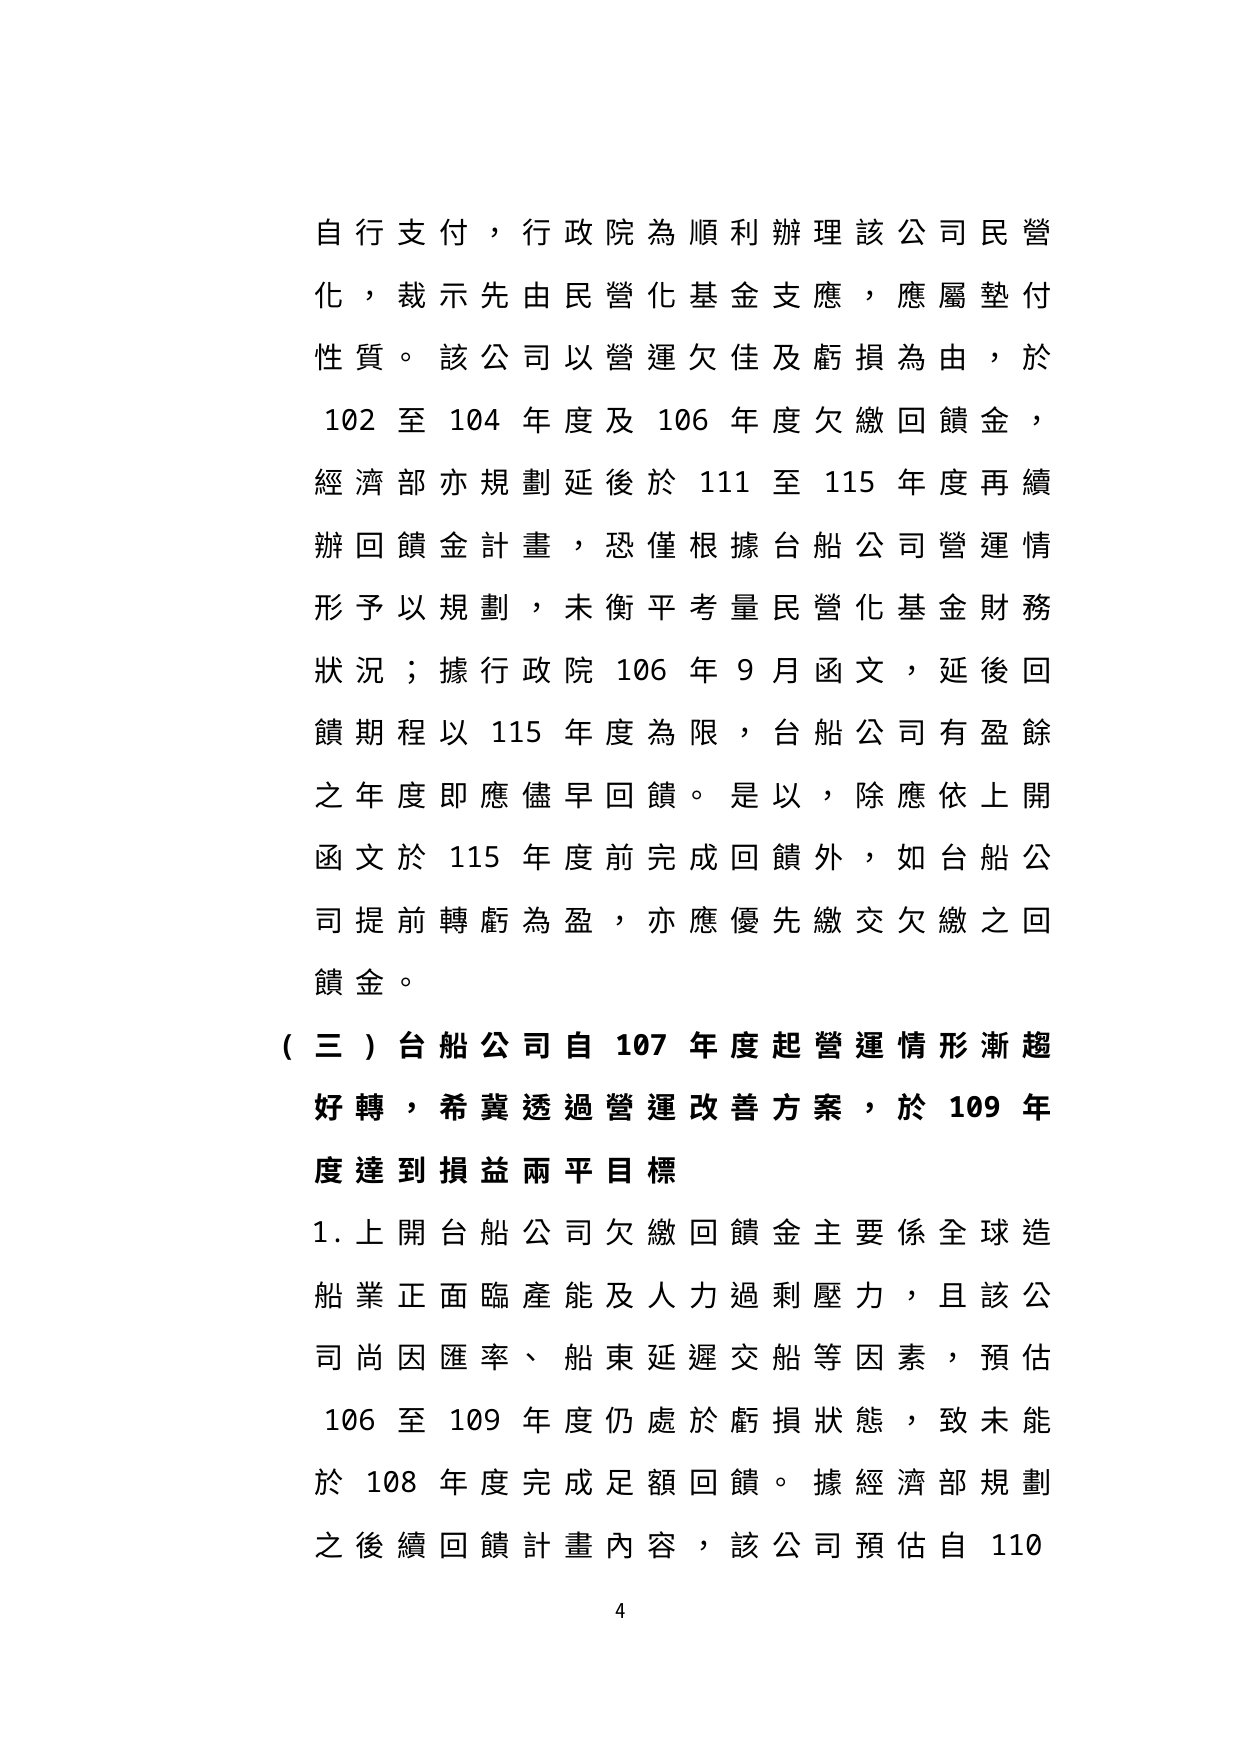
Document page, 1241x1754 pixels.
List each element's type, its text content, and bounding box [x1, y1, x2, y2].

text (三)台船公司自107年度起營運情形漸趨好轉，希冀透過營運改善方案，於109年度達到損益兩平目標 [242, 1002, 1058, 1189]
text 1.上開台船公司欠繳回饋金主要係全球造船業正面臨產能及人力過剩壓力，且該公司尚因匯率、船東延遲交船等因素，預估106至109年度仍處於虧損狀態，致未能於108年度完成足額回饋。據經濟部規劃之後續回饋計畫內容，該公司預估自110 [271, 1189, 1058, 1564]
text 自行支付，行政院為順利辦理該公司民營化，裁示先由民營化基金支應，應屬墊付性質。該公司以營運欠佳及虧損為由，於102至104年度及106年度欠繳回饋金，經濟部亦規劃延後於111至115年度再續辦回饋金計畫，恐僅根據台船公司營運情形予以規劃，未衡平考量民營化基金財務狀況；據行政院106年9月函文，延後回饋期程以115年度為限，台船公司有盈餘之年度即應儘早回饋。是以，除應依上開函文於115年度前完成回饋外，如台船公司提前轉虧為盈，亦應優先繳交欠繳之回饋金。 [271, 189, 1058, 1002]
